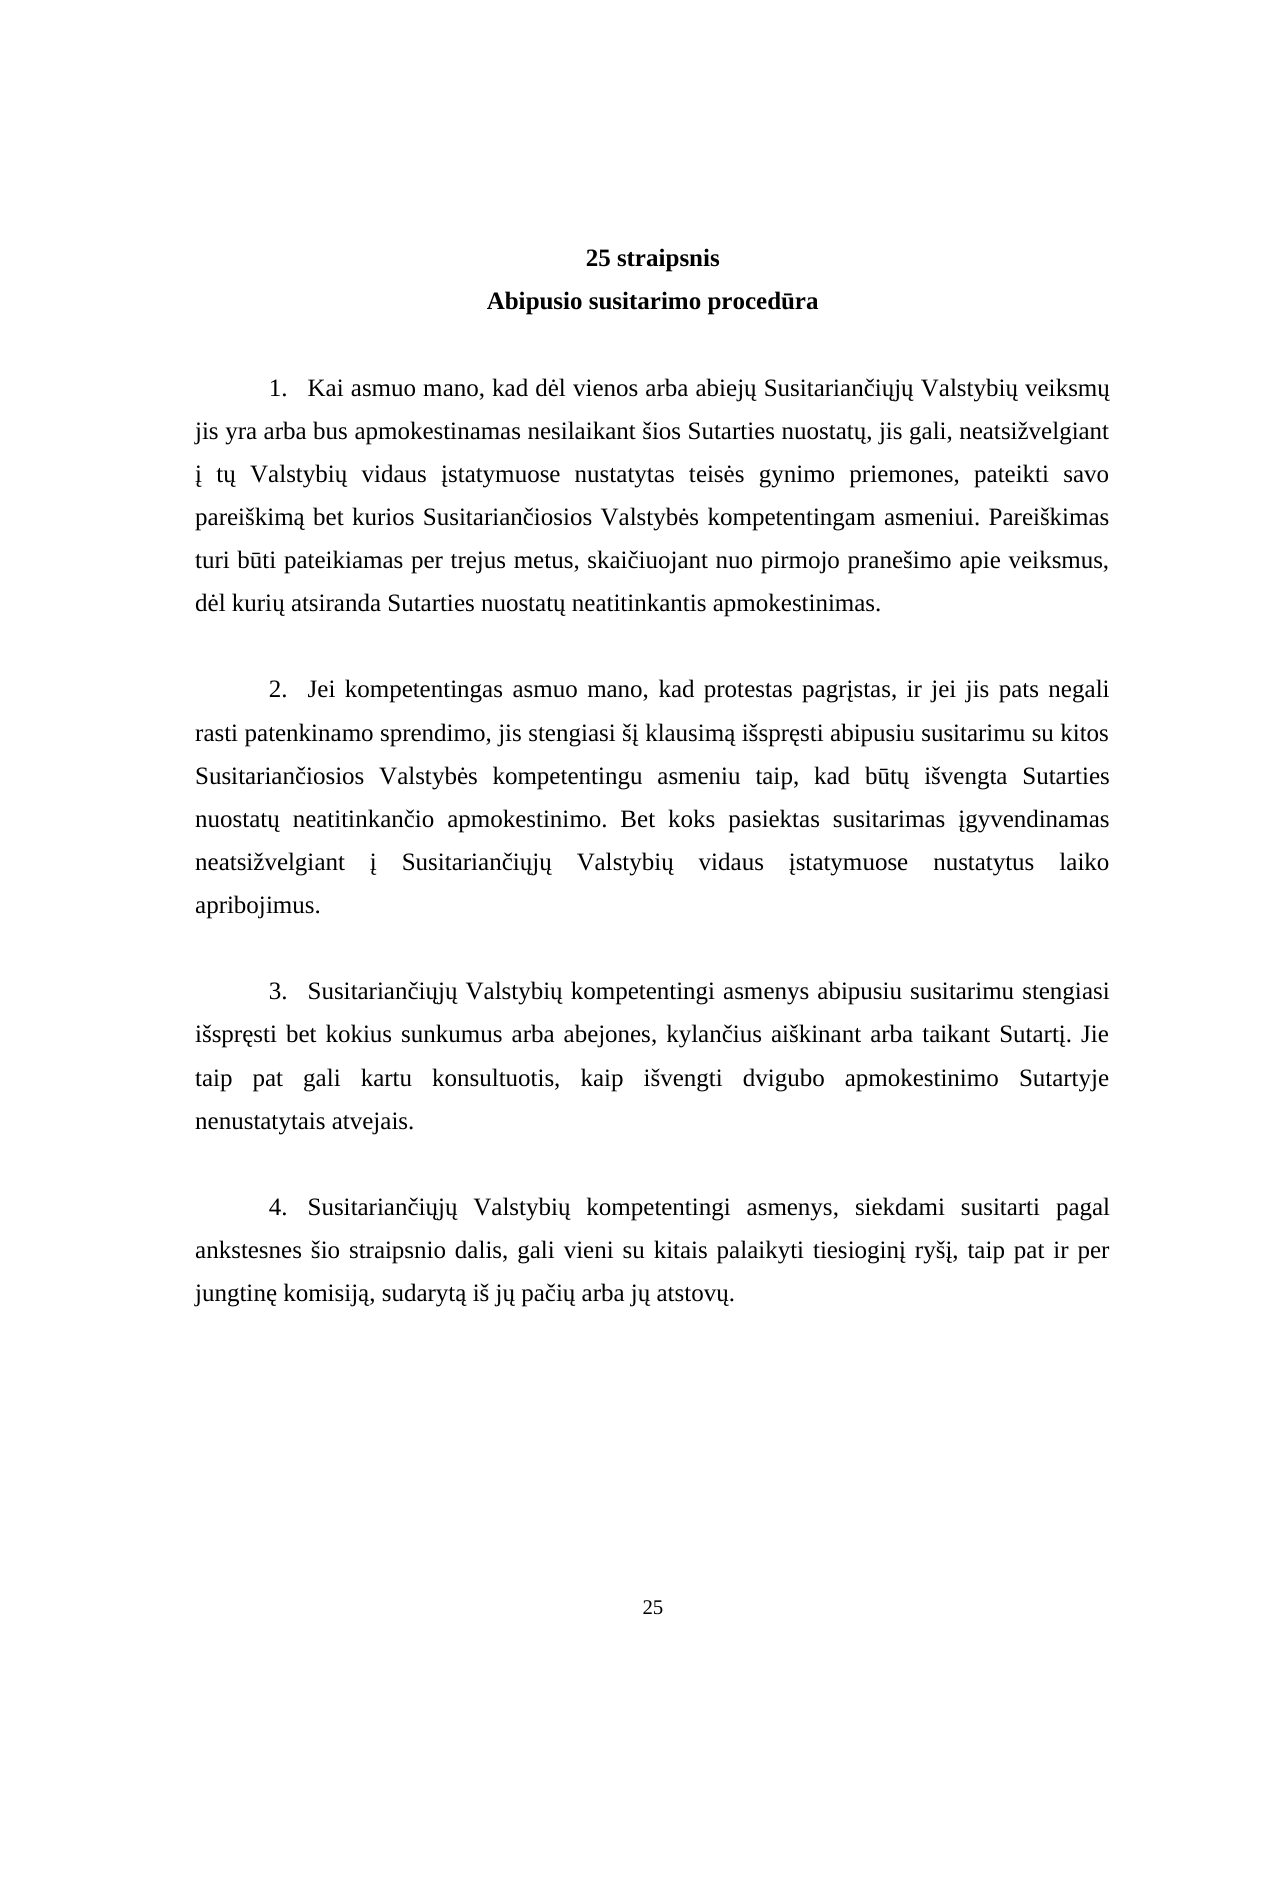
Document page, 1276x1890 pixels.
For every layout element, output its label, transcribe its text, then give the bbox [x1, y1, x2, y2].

text 4. Susitariančiųjų Valstybių kompetentingi asmenys, siekdami susitarti pagal ankstesnes šio straipsnio dalis, gali vieni su kitais palaikyti tiesioginį ryšį, taip pat ir per jungtinę komisiją, sudarytą iš jų pačių arba jų atstovų. [195, 1192, 1110, 1307]
text Abipusio susitarimo procedūra [195, 286, 1110, 315]
text 25 straipsnis [195, 243, 1110, 272]
text 2. Jei kompetentingas asmuo mano, kad protestas pagrįstas, ir jei jis pats negali rasti patenkinamo sprendimo, jis stengiasi šį klausimą išspręsti abipusiu susitarimu su kitos Susitariančiosios Valstybės kompetentingu asmeniu taip, kad būtų išvengta Sutarties nuostatų neatitinkančio apmokestinimo. Bet koks pasiektas susitarimas įgyvendinamas neatsižvelgiant į Susitariančiųjų Valstybių vidaus įstatymuose nustatytus laiko apribojimus. [195, 674, 1110, 919]
text 3. Susitariančiųjų Valstybių kompetentingi asmenys abipusiu susitarimu stengiasi išspręsti bet kokius sunkumus arba abejones, kylančius aiškinant arba taikant Sutartį. Jie taip pat gali kartu konsultuotis, kaip išvengti dvigubo apmokestinimo Sutartyje nenustatytais atvejais. [195, 976, 1110, 1134]
text 1. Kai asmuo mano, kad dėl vienos arba abiejų Susitariančiųjų Valstybių veiksmų jis yra arba bus apmokestinamas nesilaikant šios Sutarties nuostatų, jis gali, neatsižvelgiant į tų Valstybių vidaus įstatymuose nustatytas teisės gynimo priemones, pateikti savo pareiškimą bet kurios Susitariančiosios Valstybės kompetentingam asmeniui. Pareiškimas turi būti pateikiamas per trejus metus, skaičiuojant nuo pirmojo pranešimo apie veiksmus, dėl kurių atsiranda Sutarties nuostatų neatitinkantis apmokestinimas. [195, 373, 1110, 617]
